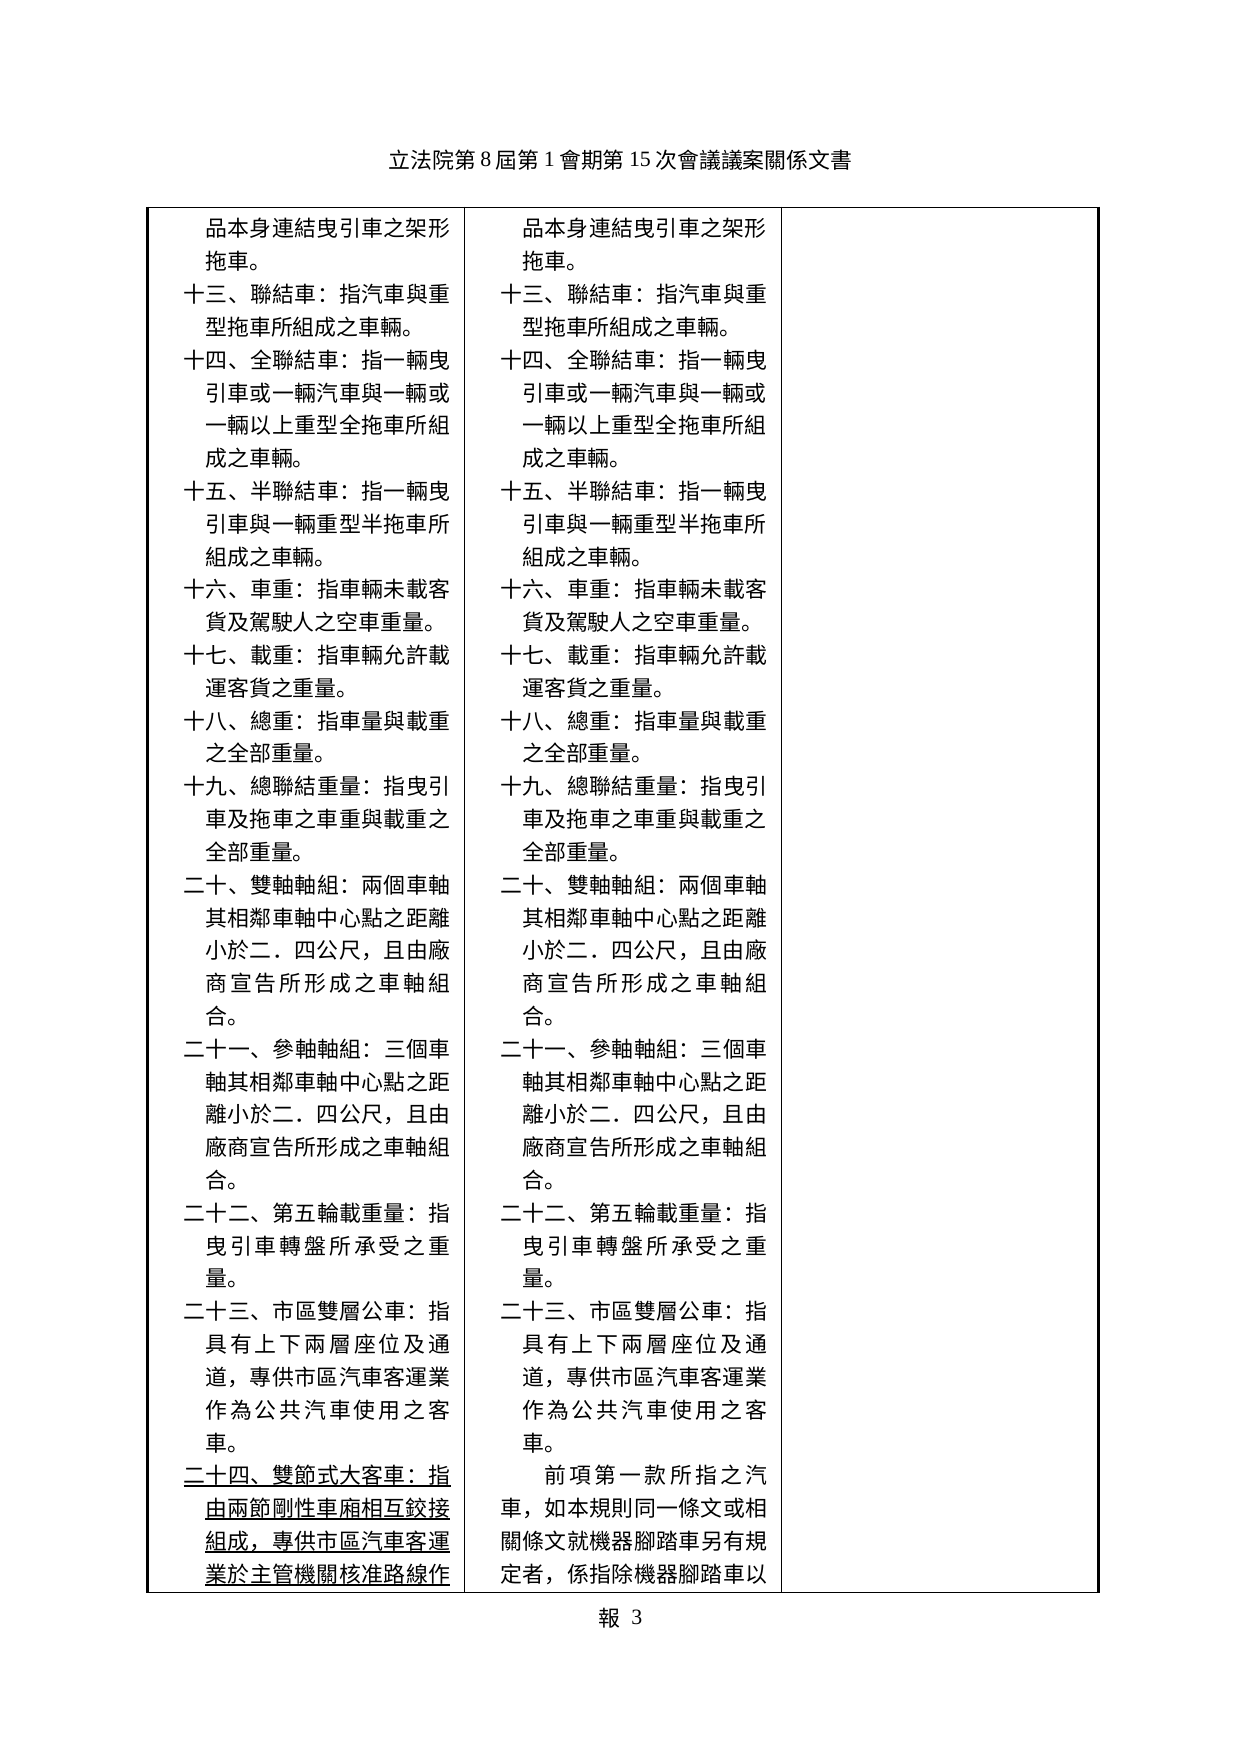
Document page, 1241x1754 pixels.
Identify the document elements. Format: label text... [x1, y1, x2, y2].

table_cell [782, 208, 1097, 1592]
table_cell 品本身連結曳引車之架形拖車。 十三、聯結車：指汽車與重型拖車所組成之車輛。 十四、全聯結車：指一輛曳引車或一輛汽車與一輛或一輛以上重型全拖車所組成之車輛。 十五、半聯結車：指一輛曳引車與一輛重型半拖車所組成之車輛。 十六、車重：指車輛未載客貨及駕駛人之空車重量。 十七、載重：指車輛允許載運客貨之重量。 十八、總重：指車量與載重之全部重量。 十九、總聯結重量：指曳引車及拖車之車重與載重之全部重量。 二十、雙軸軸組：兩個車軸其相鄰車軸中心點之距離小於二．四公尺，且由廠商宣告所形成之車軸組合。 二十一、參軸軸組：三個車軸其相鄰車軸中心點之距離小於二．四公尺，且由廠商宣告所形成之車軸組合。 二十二、第五輪載重量：指曳引車轉盤所承受之重量。 二十三、市區雙層公車：指具有上下兩層座位及通道，專供市區汽車客運業作為公共汽車使用之客車。 二十四、雙節式大客車：指由兩節剛性車廂相互鉸接組成，專供市區汽車客運業於主管機關核准路線作 [149, 208, 464, 1592]
table_cell 品本身連結曳引車之架形拖車。 十三、聯結車：指汽車與重型拖車所組成之車輛。 十四、全聯結車：指一輛曳引車或一輛汽車與一輛或一輛以上重型全拖車所組成之車輛。 十五、半聯結車：指一輛曳引車與一輛重型半拖車所組成之車輛。 十六、車重：指車輛未載客貨及駕駛人之空車重量。 十七、載重：指車輛允許載運客貨之重量。 十八、總重：指車量與載重之全部重量。 十九、總聯結重量：指曳引車及拖車之車重與載重之全部重量。 二十、雙軸軸組：兩個車軸其相鄰車軸中心點之距離小於二．四公尺，且由廠商宣告所形成之車軸組合。 二十一、參軸軸組：三個車軸其相鄰車軸中心點之距離小於二．四公尺，且由廠商宣告所形成之車軸組合。 二十二、第五輪載重量：指曳引車轉盤所承受之重量。 二十三、市區雙層公車：指具有上下兩層座位及通道，專供市區汽車客運業作為公共汽車使用之客車。 前項第一款所指之汽車，如本規則同一條文或相關條文就機器腳踏車另有規定者，係指除機器腳踏車以 [465, 208, 781, 1592]
